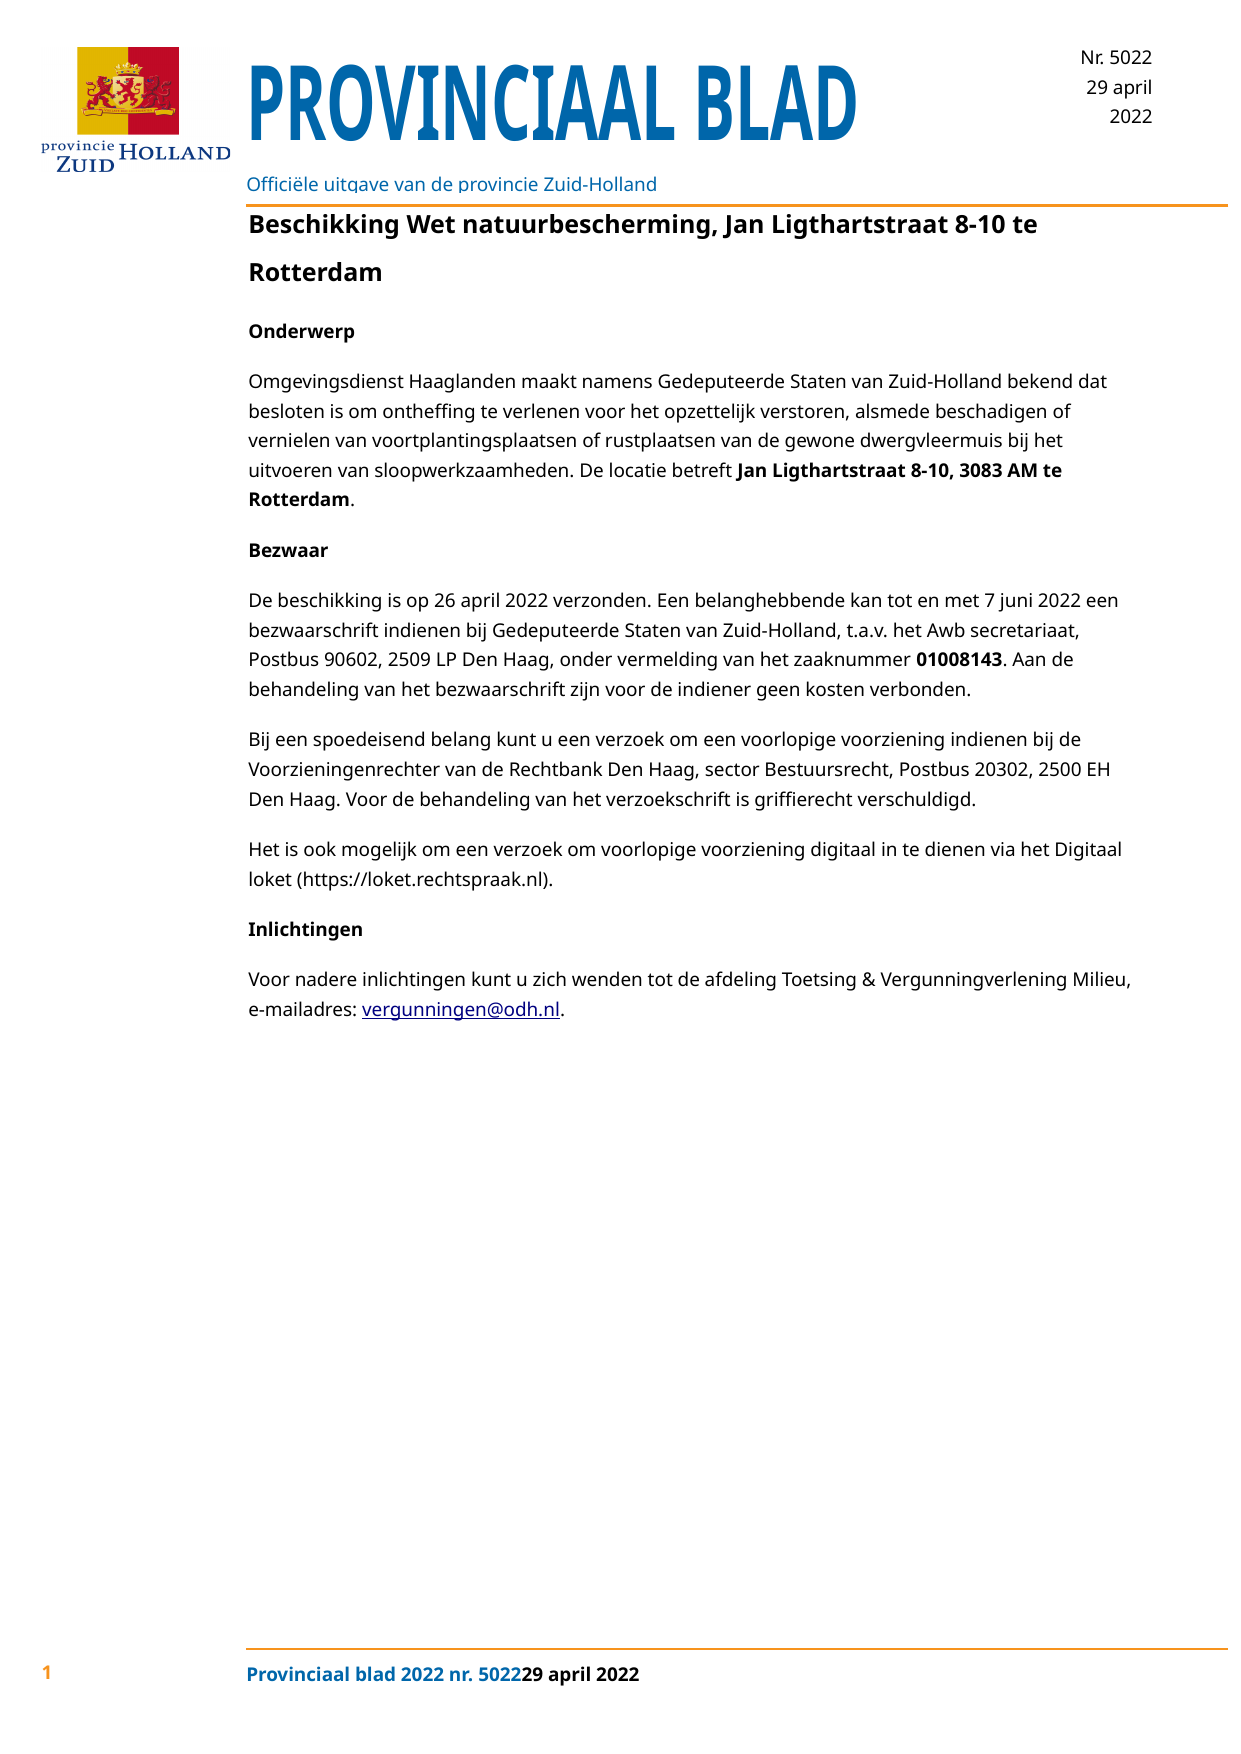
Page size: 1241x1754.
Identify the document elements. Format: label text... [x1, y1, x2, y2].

text Bij een spoedeisend belang kunt u een verzoek om een voorlopige voorziening indienen bij de Voorzieningenrechter van de Rechtbank Den Haag, sector Bestuursrecht, Postbus 20302, 2500 EH Den Haag. Voor de behandeling van het verzoekschrift is griffierecht verschuldigd. [248, 727, 1152, 812]
text Beschikking Wet natuurbescherming, Jan Ligthartstraat 8-10 te Rotterdam [248, 207, 1152, 288]
text Onderwerp [248, 318, 1152, 344]
text Omgevingsdienst Haaglanden maakt namens Gedeputeerde Staten van Zuid-Holland bekend dat besloten is om ontheffing te verlenen voor het opzettelijk verstoren, alsmede beschadigen of vernielen van voortplantingsplaatsen of rustplaatsen van de gewone dwergvleermuis bij het uitvoeren van sloopwerkzaamheden. De locatie betreft Jan Ligthartstraat 8-10, 3083 AM te Rotterdam. [248, 368, 1152, 512]
text Voor nadere inlichtingen kunt u zich wenden tot de afdeling Toetsing & Vergunningverlening Milieu, e-mailadres: vergunningen@odh.nl. [248, 967, 1152, 1022]
text Bezwaar [248, 537, 1152, 563]
text Het is ook mogelijk om een verzoek om voorlopige voorziening digitaal in te dienen via het Digitaal loket (https://loket.rechtspraak.nl). [248, 836, 1152, 892]
text De beschikking is op 26 april 2022 verzonden. Een belanghebbende kan tot en met 7 juni 2022 een bezwaarschrift indienen bij Gedeputeerde Staten van Zuid-Holland, t.a.v. het Awb secretariaat, Postbus 90602, 2509 LP Den Haag, onder vermelding van het zaaknummer 01008143. Aan de behandeling van het bezwaarschrift zijn voor de indiener geen kosten verbonden. [248, 587, 1152, 702]
text Inlichtingen [248, 916, 1152, 942]
picture [41, 47, 231, 172]
